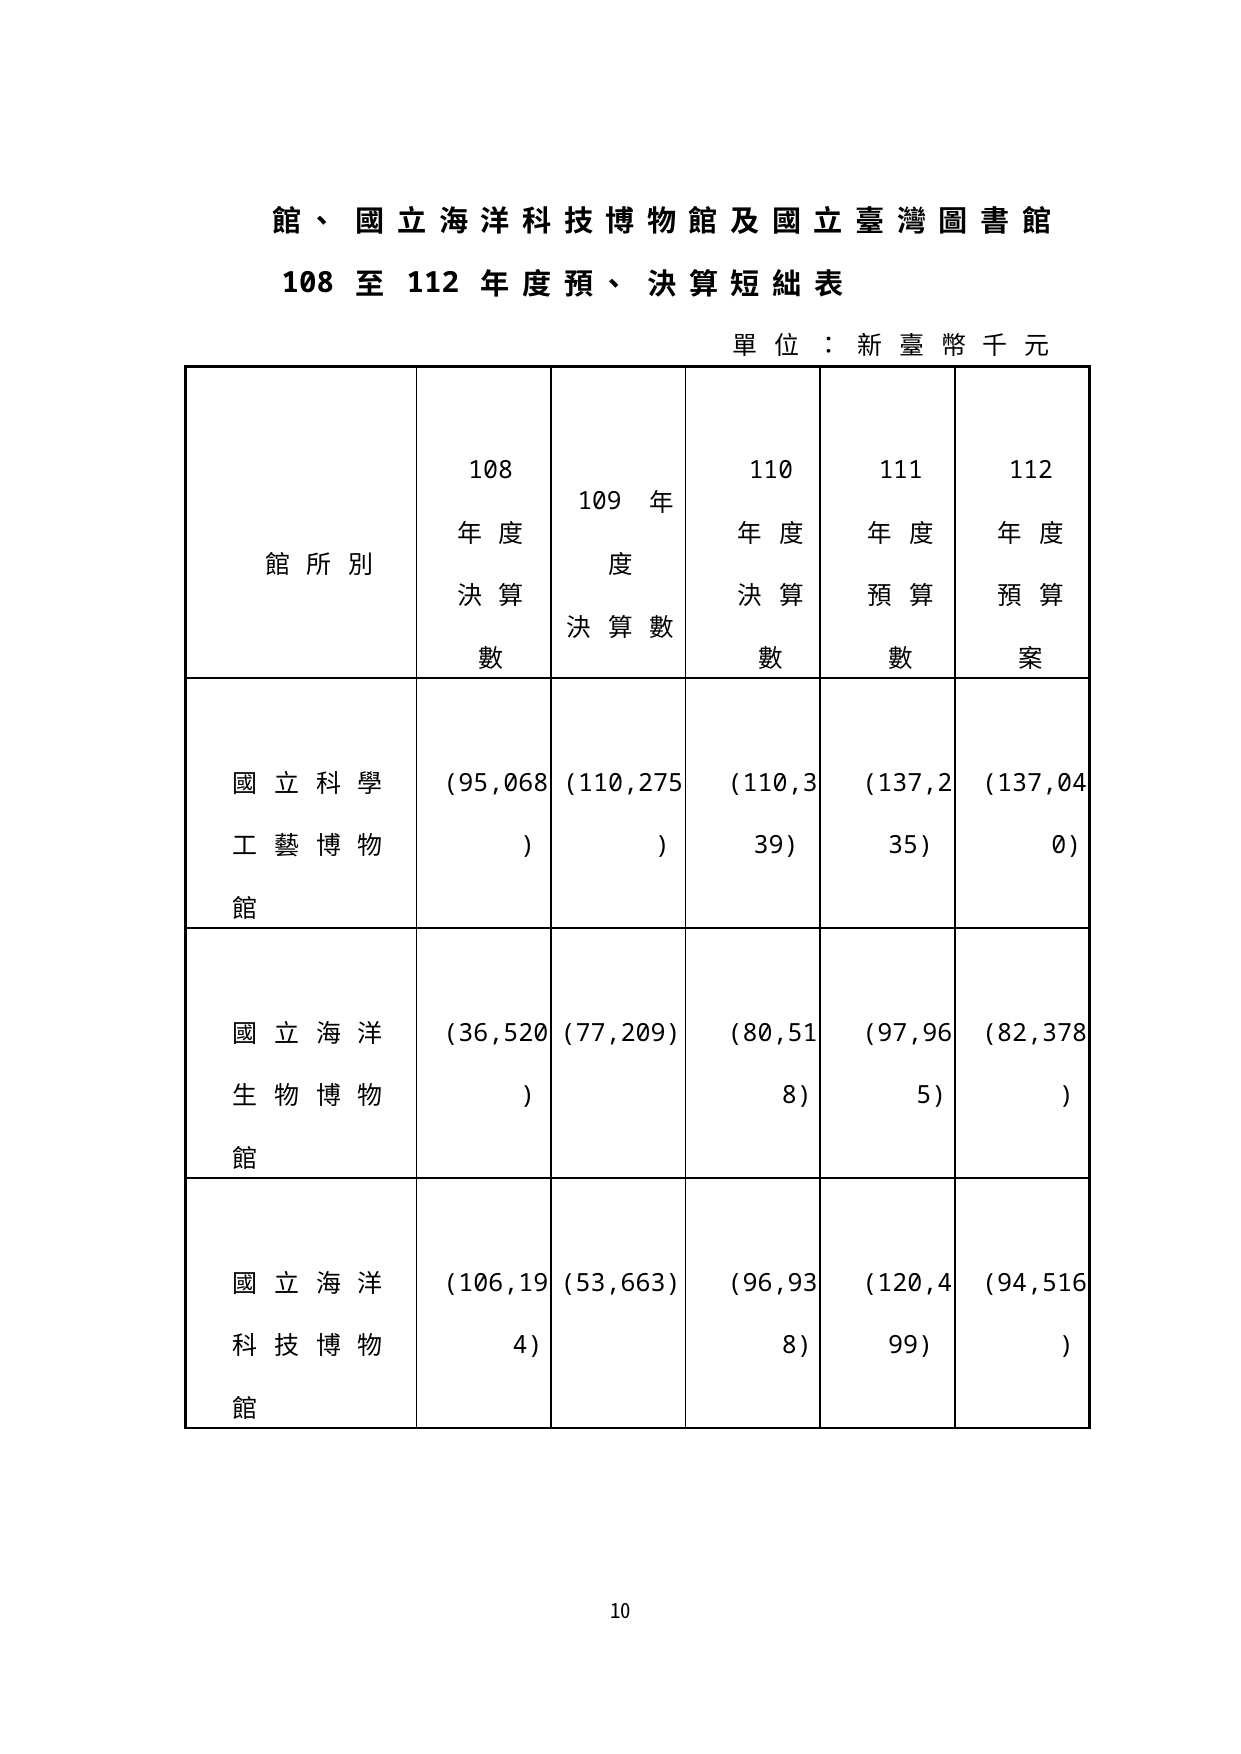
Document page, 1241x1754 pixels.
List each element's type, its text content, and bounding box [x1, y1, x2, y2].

table_header 108年度 決算數 [417, 368, 550, 677]
table_header 110年度 決算數 [686, 368, 819, 677]
table_cell (137,040) [956, 679, 1088, 927]
table_cell (80,518) [686, 929, 819, 1177]
table_cell (137,235) [821, 679, 954, 927]
table_header 109年度 決算數 [552, 368, 685, 677]
table_cell (82,378) [956, 929, 1088, 1177]
table_cell (120,499) [821, 1179, 954, 1427]
table_cell (106,194) [417, 1179, 550, 1427]
table_header 112年度 預算案 [956, 368, 1088, 677]
table_cell (96,938) [686, 1179, 819, 1427]
table_cell (36,520) [417, 929, 550, 1177]
table_cell (97,965) [821, 929, 954, 1177]
table_cell 國立科學工藝博物館 [187, 679, 416, 927]
table_header 館所別 [187, 368, 416, 677]
table_cell (53,663) [552, 1179, 685, 1427]
table_cell (77,209) [552, 929, 685, 1177]
text 單位：新臺幣千元 [183, 302, 1058, 365]
table_cell (110,339) [686, 679, 819, 927]
text 館、國立海洋科技博物館及國立臺灣圖書館108至112年度預、決算短絀表 [183, 177, 1058, 302]
table_cell (110,275) [552, 679, 685, 927]
table_cell 國立海洋科技博物館 [187, 1179, 416, 1427]
table_cell (95,068) [417, 679, 550, 927]
table_cell 國立海洋生物博物館 [187, 929, 416, 1177]
table_cell (94,516) [956, 1179, 1088, 1427]
table_header 111年度 預算數 [821, 368, 954, 677]
